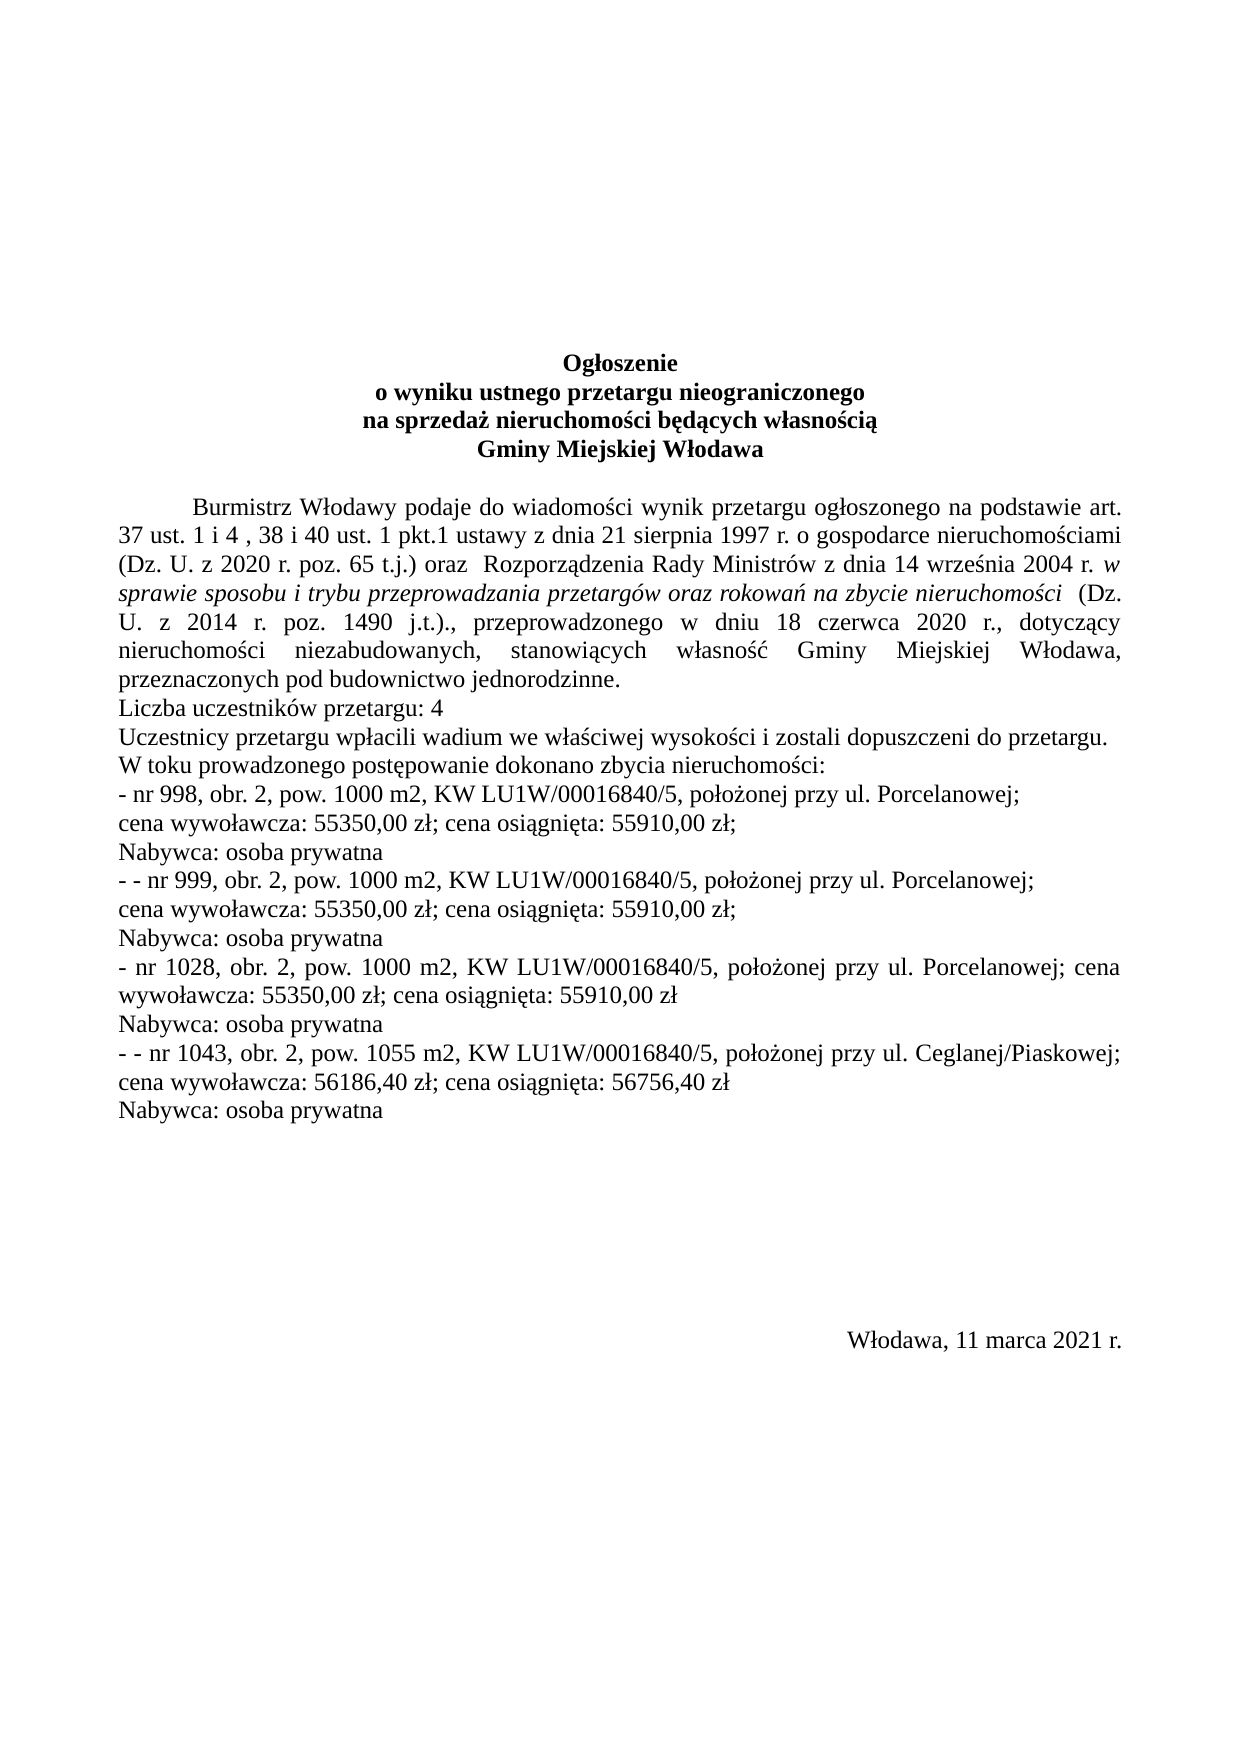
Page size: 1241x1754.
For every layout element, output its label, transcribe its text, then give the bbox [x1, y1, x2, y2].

text - - nr 1043, obr. 2, pow. 1055 m2, KW LU1W/00016840/5, położonej przy ul. Ceglanej/Piaskowej; cena wywoławcza: 56186,40 zł; cena osiągnięta: 56756,40 zł [118, 1038, 1122, 1096]
text cena wywoławcza: 55350,00 zł; cena osiągnięta: 55910,00 zł; [118, 808, 1122, 837]
text W toku prowadzonego postępowanie dokonano zbycia nieruchomości: [118, 751, 1122, 779]
text o wyniku ustnego przetargu nieograniczonego [118, 377, 1122, 406]
text - nr 998, obr. 2, pow. 1000 m2, KW LU1W/00016840/5, położonej przy ul. Porcelanowej; [118, 779, 1122, 808]
text Włodawa, 11 marca 2021 r. [118, 1326, 1122, 1354]
text - - nr 999, obr. 2, pow. 1000 m2, KW LU1W/00016840/5, położonej przy ul. Porcelanowej; [118, 866, 1122, 894]
text na sprzedaż nieruchomości będących własnością [118, 406, 1122, 434]
text Nabywca: osoba prywatna [118, 923, 1122, 952]
text Gminy Miejskiej Włodawa [118, 434, 1122, 463]
text Nabywca: osoba prywatna [118, 1096, 1122, 1124]
text Nabywca: osoba prywatna [118, 837, 1122, 866]
text Uczestnicy przetargu wpłacili wadium we właściwej wysokości i zostali dopuszczeni do przetargu. [118, 722, 1122, 751]
text Liczba uczestników przetargu: 4 [118, 693, 1122, 722]
text Burmistrz Włodawy podaje do wiadomości wynik przetargu ogłoszonego na podstawie art. 37 ust. 1 i 4 , 38 i 40 ust. 1 pkt.1 ustawy z dnia 21 sierpnia 1997 r. o gospodarce nieruchomościami (Dz. U. z 2020 r. poz. 65 t.j.) oraz Rozporządzenia Rady Ministrów z dnia 14 września 2004 r. w sprawie sposobu i trybu przeprowadzania przetargów oraz rokowań na zbycie nieruchomości (Dz. U. z 2014 r. poz. 1490 j.t.)., przeprowadzonego w dniu 18 czerwca 2020 r., dotyczący nieruchomości niezabudowanych, stanowiących własność Gminy Miejskiej Włodawa, przeznaczonych pod budownictwo jednorodzinne. [118, 492, 1122, 693]
text Nabywca: osoba prywatna [118, 1009, 1122, 1038]
text cena wywoławcza: 55350,00 zł; cena osiągnięta: 55910,00 zł; [118, 894, 1122, 923]
text Ogłoszenie [118, 348, 1122, 377]
text - nr 1028, obr. 2, pow. 1000 m2, KW LU1W/00016840/5, położonej przy ul. Porcelanowej; cena wywoławcza: 55350,00 zł; cena osiągnięta: 55910,00 zł [118, 952, 1122, 1009]
